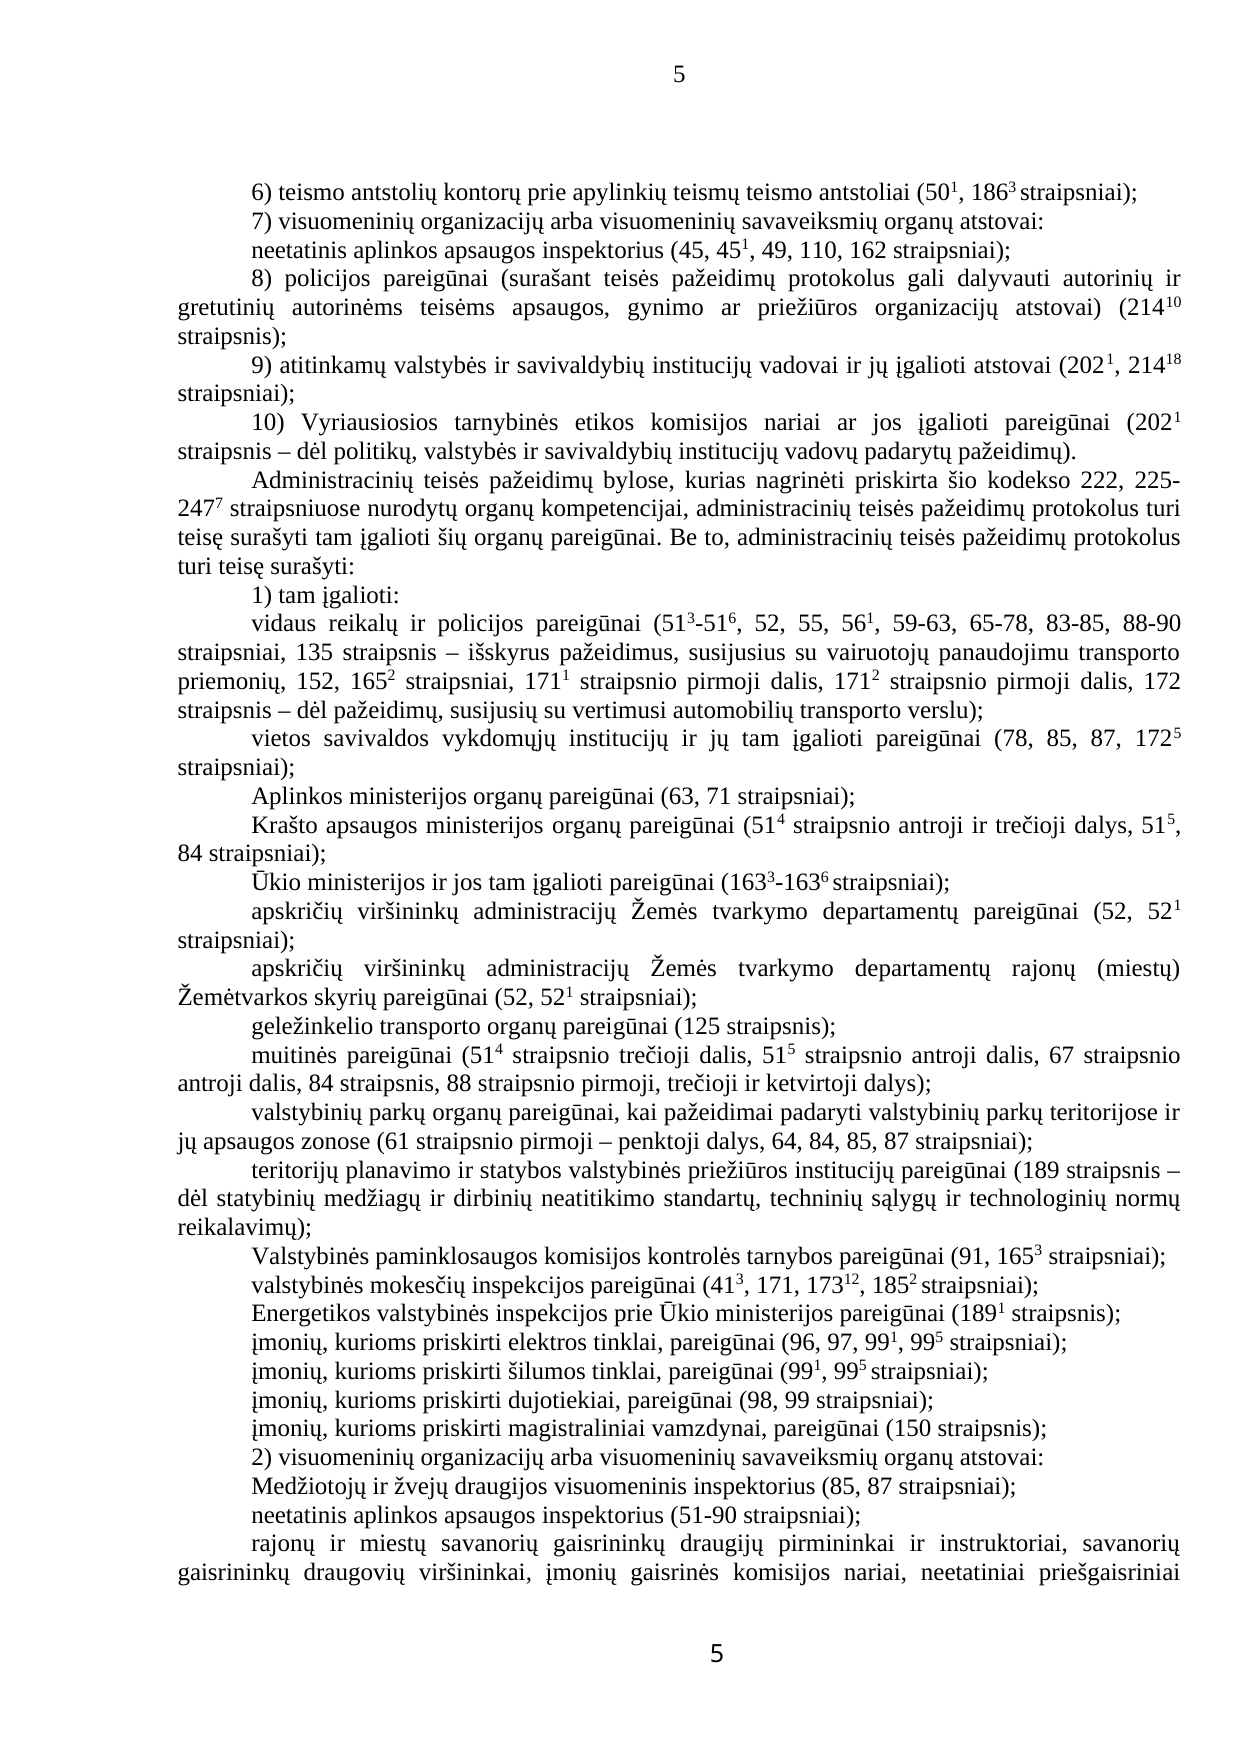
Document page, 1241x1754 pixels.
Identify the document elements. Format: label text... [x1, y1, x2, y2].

text apskričių viršininkų administracijų Žemės tvarkymo departamentų rajonų (miestų) Žemėtvarkos skyrių pareigūnai (52, 521 straipsniai); [177, 953, 1181, 1011]
text rajonų ir miestų savanorių gaisrininkų draugijų pirmininkai ir instruktoriai, savanorių gaisrininkų draugovių viršininkai, įmonių gaisrinės komisijos nariai, neetatiniai priešgaisriniai [177, 1528, 1181, 1586]
text Valstybinės paminklosaugos komisijos kontrolės tarnybos pareigūnai (91, 1653 straipsniai); [177, 1241, 1181, 1270]
text 9) atitinkamų valstybės ir savivaldybių institucijų vadovai ir jų įgalioti atstovai (2021, 21418 straipsniai); [177, 350, 1181, 407]
text vietos savivaldos vykdomųjų institucijų ir jų tam įgalioti pareigūnai (78, 85, 87, 1725 straipsniai); [177, 723, 1181, 781]
text Ūkio ministerijos ir jos tam įgalioti pareigūnai (1633-1636 straipsniai); [177, 867, 1181, 896]
text valstybinės mokesčių inspekcijos pareigūnai (413, 171, 17312, 1852 straipsniai); [177, 1270, 1181, 1298]
text 1) tam įgalioti: [177, 580, 1181, 608]
text neetatinis aplinkos apsaugos inspektorius (51-90 straipsniai); [177, 1500, 1181, 1528]
text neetatinis aplinkos apsaugos inspektorius (45, 451, 49, 110, 162 straipsniai); [177, 235, 1181, 263]
text Aplinkos ministerijos organų pareigūnai (63, 71 straipsniai); [177, 781, 1181, 810]
text įmonių, kurioms priskirti šilumos tinklai, pareigūnai (991, 995 straipsniai); [177, 1356, 1181, 1385]
text 6) teismo antstolių kontorų prie apylinkių teismų teismo antstoliai (501, 1863 straipsniai); [177, 177, 1181, 206]
text Administracinių teisės pažeidimų bylose, kurias nagrinėti priskirta šio kodekso 222, 225-2477 straipsniuose nurodytų organų kompetencijai, administracinių teisės pažeidimų protokolus turi teisę surašyti tam įgalioti šių organų pareigūnai. Be to, administracinių teisės pažeidimų protokolus turi teisę surašyti: [177, 465, 1181, 580]
text vidaus reikalų ir policijos pareigūnai (513-516, 52, 55, 561, 59-63, 65-78, 83-85, 88-90 straipsniai, 135 straipsnis – išskyrus pažeidimus, susijusius su vairuotojų panaudojimu transporto priemonių, 152, 1652 straipsniai, 1711 straipsnio pirmoji dalis, 1712 straipsnio pirmoji dalis, 172 straipsnis – dėl pažeidimų, susijusių su vertimusi automobilių transporto verslu); [177, 608, 1181, 723]
text įmonių, kurioms priskirti elektros tinklai, pareigūnai (96, 97, 991, 995 straipsniai); [177, 1327, 1181, 1356]
text įmonių, kurioms priskirti dujotiekiai, pareigūnai (98, 99 straipsniai); [177, 1385, 1181, 1413]
text Medžiotojų ir žvejų draugijos visuomeninis inspektorius (85, 87 straipsniai); [177, 1471, 1181, 1500]
text 2) visuomeninių organizacijų arba visuomeninių savaveiksmių organų atstovai: [177, 1442, 1181, 1471]
text valstybinių parkų organų pareigūnai, kai pažeidimai padaryti valstybinių parkų teritorijose ir jų apsaugos zonose (61 straipsnio pirmoji – penktoji dalys, 64, 84, 85, 87 straipsniai); [177, 1097, 1181, 1155]
text Energetikos valstybinės inspekcijos prie Ūkio ministerijos pareigūnai (1891 straipsnis); [177, 1298, 1181, 1327]
text 8) policijos pareigūnai (surašant teisės pažeidimų protokolus gali dalyvauti autorinių ir gretutinių autorinėms teisėms apsaugos, gynimo ar priežiūros organizacijų atstovai) (21410 straipsnis); [177, 263, 1181, 350]
text apskričių viršininkų administracijų Žemės tvarkymo departamentų pareigūnai (52, 521 straipsniai); [177, 896, 1181, 953]
text geležinkelio transporto organų pareigūnai (125 straipsnis); [177, 1011, 1181, 1040]
text įmonių, kurioms priskirti magistraliniai vamzdynai, pareigūnai (150 straipsnis); [177, 1413, 1181, 1442]
text muitinės pareigūnai (514 straipsnio trečioji dalis, 515 straipsnio antroji dalis, 67 straipsnio antroji dalis, 84 straipsnis, 88 straipsnio pirmoji, trečioji ir ketvirtoji dalys); [177, 1040, 1181, 1097]
text 10) Vyriausiosios tarnybinės etikos komisijos nariai ar jos įgalioti pareigūnai (2021 straipsnis – dėl politikų, valstybės ir savivaldybių institucijų vadovų padarytų pažeidimų). [177, 407, 1181, 465]
text Krašto apsaugos ministerijos organų pareigūnai (514 straipsnio antroji ir trečioji dalys, 515, 84 straipsniai); [177, 810, 1181, 867]
text 7) visuomeninių organizacijų arba visuomeninių savaveiksmių organų atstovai: [177, 206, 1181, 235]
text teritorijų planavimo ir statybos valstybinės priežiūros institucijų pareigūnai (189 straipsnis – dėl statybinių medžiagų ir dirbinių neatitikimo standartų, techninių sąlygų ir technologinių normų reikalavimų); [177, 1155, 1181, 1241]
